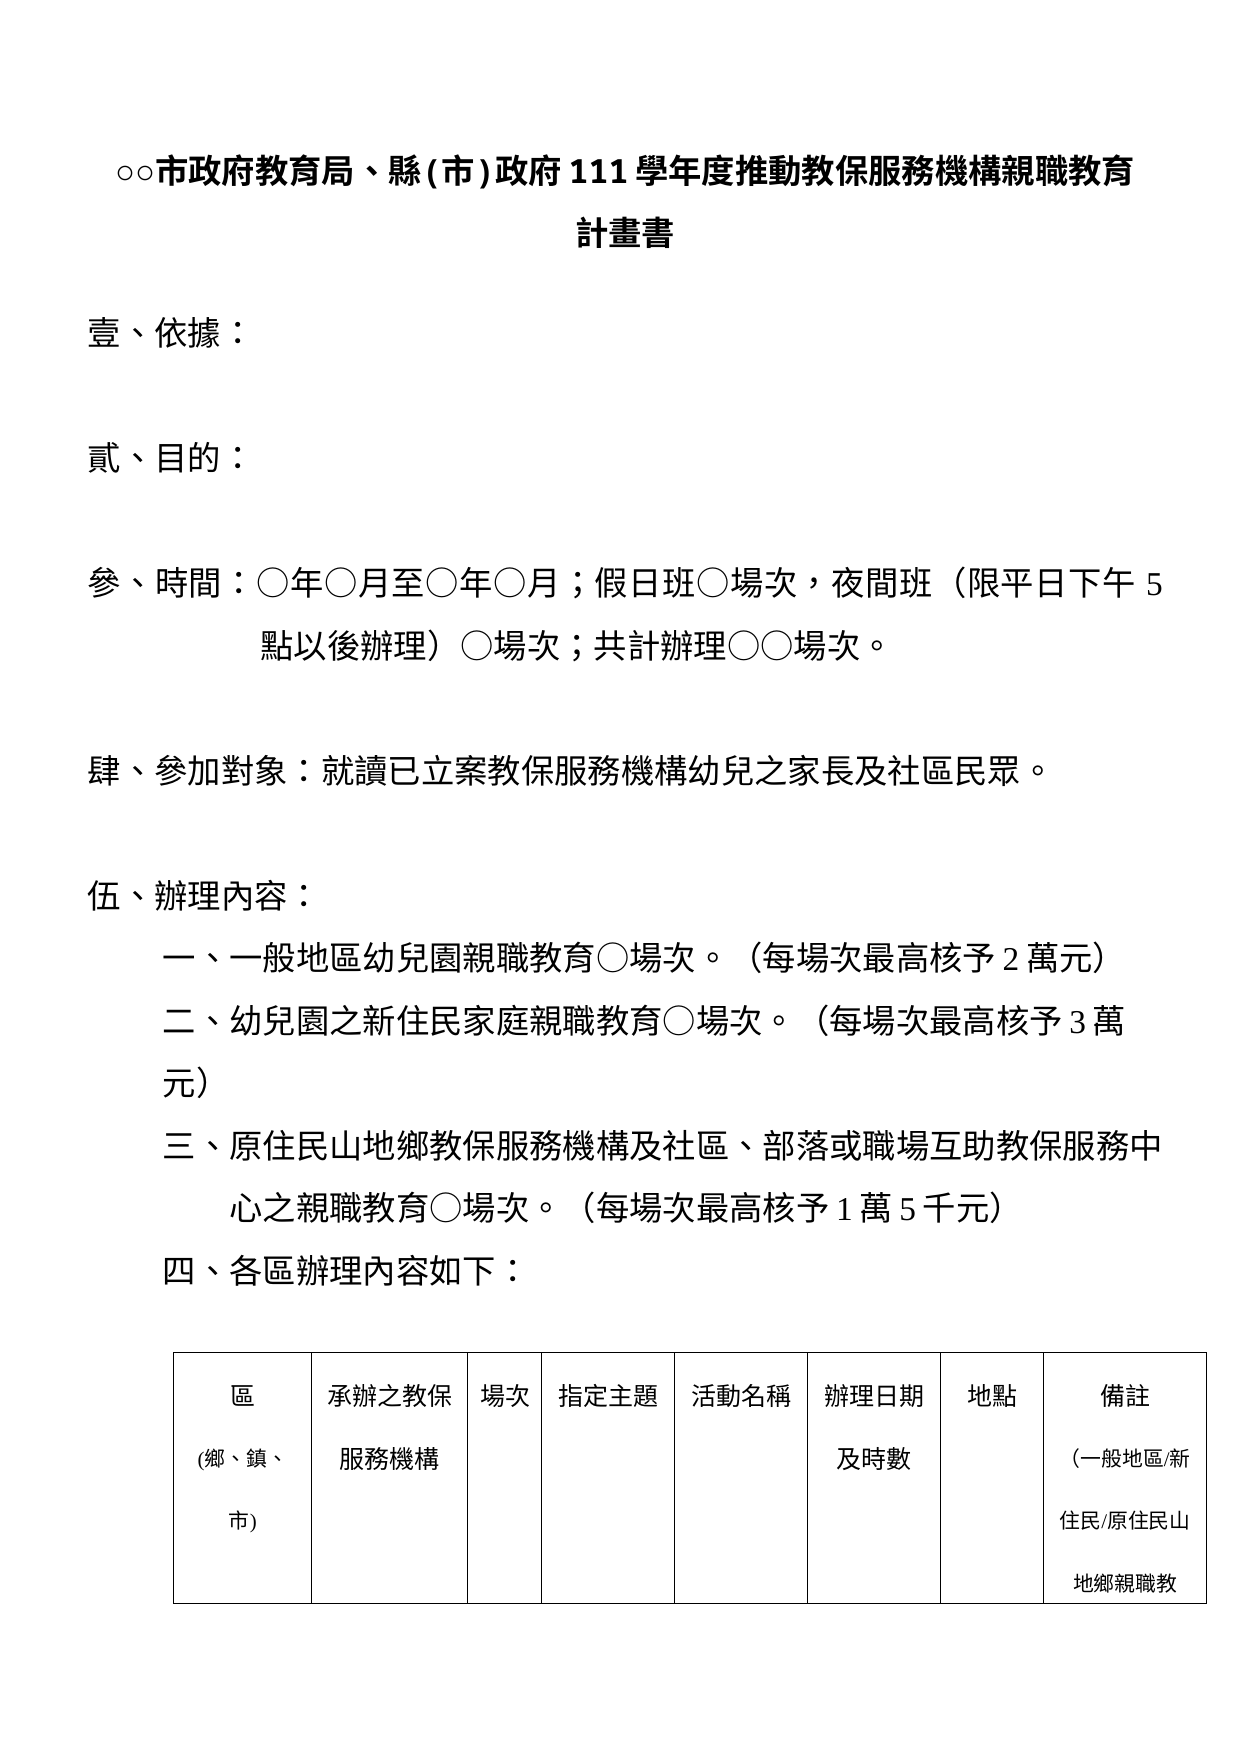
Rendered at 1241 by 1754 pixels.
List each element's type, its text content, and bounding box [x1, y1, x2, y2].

text 三、原住民山地鄉教保服務機構及社區、部落或職場互助教保服務中心之親職教育○場次。（每場次最高核予1萬5千元） [162, 1102, 1162, 1227]
table_header 辦理日期及時數 [808, 1353, 940, 1603]
text ○○市政府教育局、縣(市)政府111學年度推動教保服務機構親職教育 [87, 127, 1162, 189]
table_header 備註 （一般地區/新住民/原住民山地鄉親職教 [1044, 1353, 1206, 1603]
text 貳、目的： [87, 414, 1162, 477]
text 肆、參加對象：就讀已立案教保服務機構幼兒之家長及社區民眾。 [87, 727, 1162, 789]
table_header 區 (鄉、鎮、市) [174, 1353, 311, 1603]
text 四、各區辦理內容如下： [162, 1227, 1162, 1289]
table_header 地點 [941, 1353, 1043, 1603]
text 一、一般地區幼兒園親職教育○場次。（每場次最高核予2萬元） [162, 914, 1162, 977]
text 壹、依據： [87, 289, 1162, 352]
table_header 活動名稱 [675, 1353, 807, 1603]
text 伍、辦理內容： [87, 852, 1162, 914]
text 計畫書 [87, 189, 1162, 252]
text 二、幼兒園之新住民家庭親職教育○場次。（每場次最高核予3萬元） [162, 977, 1162, 1102]
table_header 場次 [468, 1353, 541, 1603]
table_header 指定主題 [542, 1353, 674, 1603]
table_header 承辦之教保服務機構 [312, 1353, 467, 1603]
text 參、時間：○年○月至○年○月；假日班○場次，夜間班（限平日下午5點以後辦理）○場次；共計辦理○○場次。 [87, 539, 1162, 664]
